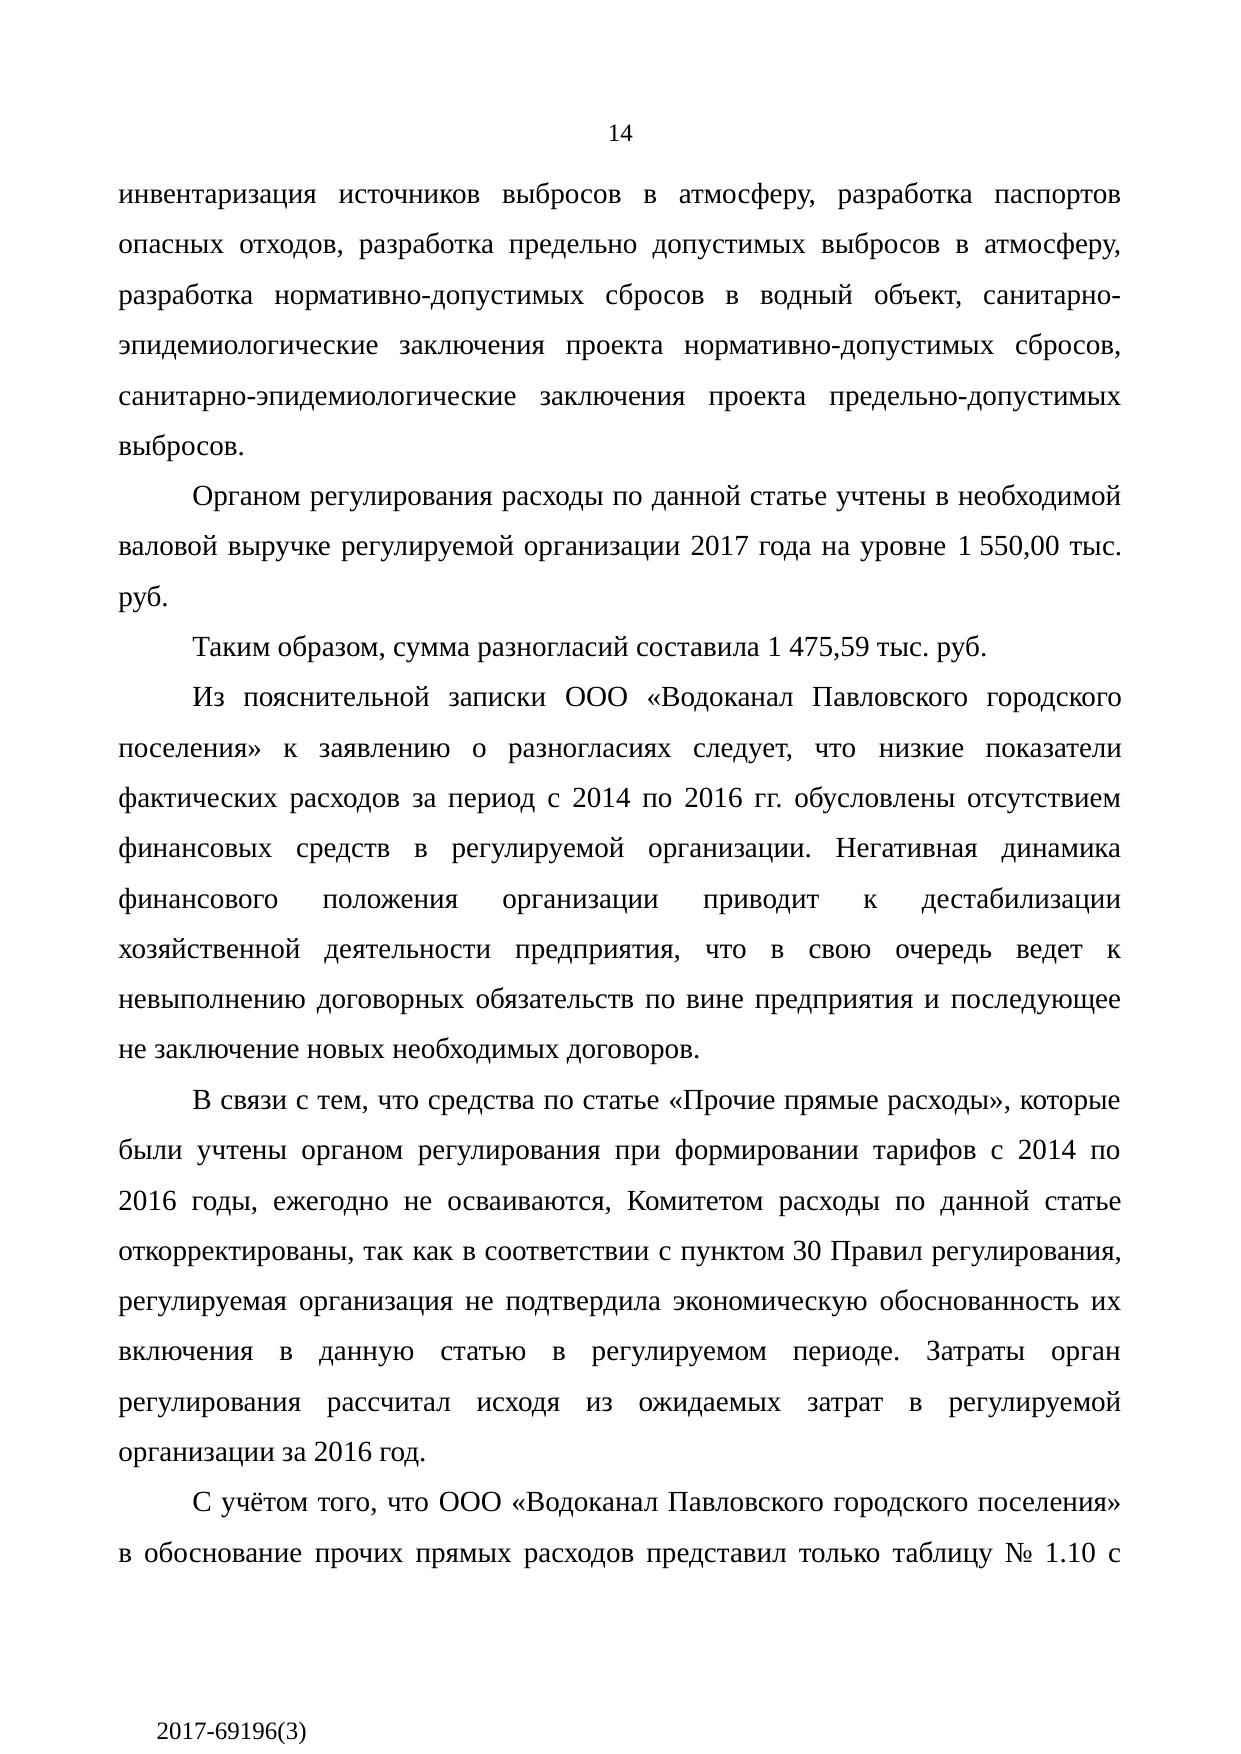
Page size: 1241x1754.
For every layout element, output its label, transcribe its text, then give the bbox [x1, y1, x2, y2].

text В связи с тем, что средства по статье «Прочие прямые расходы», которые были учтены органом регулирования при формировании тарифов с 2014 по 2016 годы, ежегодно не осваиваются, Комитетом расходы по данной статье откорректированы, так как в соответствии с пунктом 30 Правил регулирования, регулируемая организация не подтвердила экономическую обоснованность их включения в данную статью в регулируемом периоде. Затраты орган регулирования рассчитал исходя из ожидаемых затрат в регулируемой организации за 2016 год. [118, 1082, 1122, 1468]
text Таким образом, сумма разногласий составила 1 475,59 тыс. руб. [118, 629, 1122, 663]
text С учётом того, что ООО «Водоканал Павловского городского поселения» в обоснование прочих прямых расходов представил только таблицу № 1.10 с [118, 1484, 1122, 1568]
text Из пояснительной записки ООО «Водоканал Павловского городского поселения» к заявлению о разногласиях следует, что низкие показатели фактических расходов за период с 2014 по 2016 гг. обусловлены отсутствием финансовых средств в регулируемой организации. Негативная динамика финансового положения организации приводит к дестабилизации хозяйственной деятельности предприятия, что в свою очередь ведет к невыполнению договорных обязательств по вине предприятия и последующее не заключение новых необходимых договоров. [118, 679, 1122, 1065]
text инвентаризация источников выбросов в атмосферу, разработка паспортов опасных отходов, разработка предельно допустимых выбросов в атмосферу, разработка нормативно-допустимых сбросов в водный объект, санитарно-эпидемиологические заключения проекта нормативно-допустимых сбросов, санитарно-эпидемиологические заключения проекта предельно-допустимых выбросов. [118, 176, 1122, 461]
text Органом регулирования расходы по данной статье учтены в необходимой валовой выручке регулируемой организации 2017 года на уровне 1 550,00 тыс. руб. [118, 478, 1122, 612]
